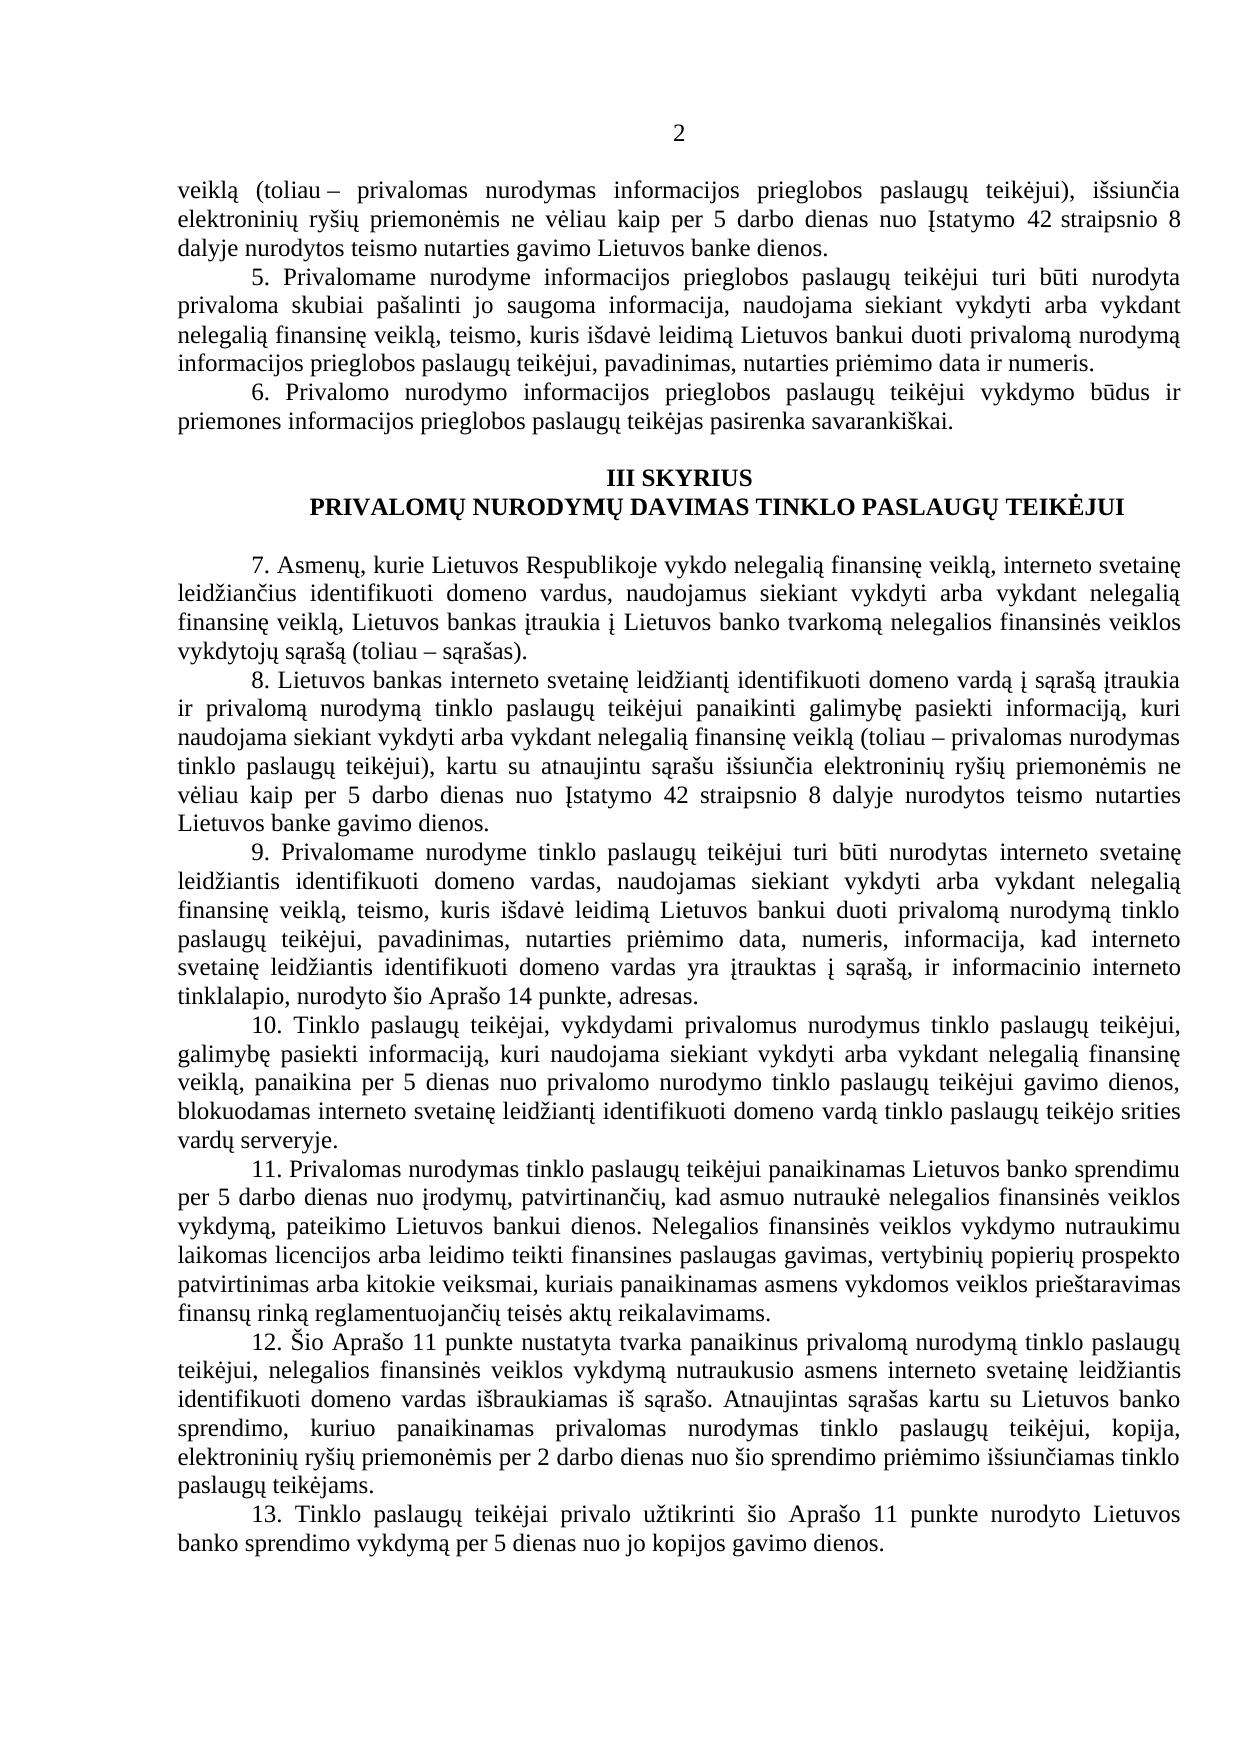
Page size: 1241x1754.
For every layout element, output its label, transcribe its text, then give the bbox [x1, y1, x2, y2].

text 10. Tinklo paslaugų teikėjai, vykdydami privalomus nurodymus tinklo paslaugų teikėjui, galimybę pasiekti informaciją, kuri naudojama siekiant vykdyti arba vykdant nelegalią finansinę veiklą, panaikina per 5 dienas nuo privalomo nurodymo tinklo paslaugų teikėjui gavimo dienos, blokuodamas interneto svetainę leidžiantį identifikuoti domeno vardą tinklo paslaugų teikėjo srities vardų serveryje. [177, 1010, 1181, 1154]
text PRIVALOMŲ NURODYMŲ DAVIMAS TINKLO PASLAUGŲ TEIKĖJUI [177, 492, 1181, 521]
text 12. Šio Aprašo 11 punkte nustatyta tvarka panaikinus privalomą nurodymą tinklo paslaugų teikėjui, nelegalios finansinės veiklos vykdymą nutraukusio asmens interneto svetainę leidžiantis identifikuoti domeno vardas išbraukiamas iš sąrašo. Atnaujintas sąrašas kartu su Lietuvos banko sprendimo, kuriuo panaikinamas privalomas nurodymas tinklo paslaugų teikėjui, kopija, elektroninių ryšių priemonėmis per 2 darbo dienas nuo šio sprendimo priėmimo išsiunčiamas tinklo paslaugų teikėjams. [177, 1327, 1181, 1499]
text 6. Privalomo nurodymo informacijos prieglobos paslaugų teikėjui vykdymo būdus ir priemones informacijos prieglobos paslaugų teikėjas pasirenka savarankiškai. [177, 377, 1181, 435]
text veiklą (toliau – privalomas nurodymas informacijos prieglobos paslaugų teikėjui), išsiunčia elektroninių ryšių priemonėmis ne vėliau kaip per 5 darbo dienas nuo Įstatymo 42 straipsnio 8 dalyje nurodytos teismo nutarties gavimo Lietuvos banke dienos. [177, 176, 1181, 262]
text 9. Privalomame nurodyme tinklo paslaugų teikėjui turi būti nurodytas interneto svetainę leidžiantis identifikuoti domeno vardas, naudojamas siekiant vykdyti arba vykdant nelegalią finansinę veiklą, teismo, kuris išdavė leidimą Lietuvos bankui duoti privalomą nurodymą tinklo paslaugų teikėjui, pavadinimas, nutarties priėmimo data, numeris, informacija, kad interneto svetainę leidžiantis identifikuoti domeno vardas yra įtrauktas į sąrašą, ir informacinio interneto tinklalapio, nurodyto šio Aprašo 14 punkte, adresas. [177, 837, 1181, 1010]
text 8. Lietuvos bankas interneto svetainę leidžiantį identifikuoti domeno vardą į sąrašą įtraukia ir privalomą nurodymą tinklo paslaugų teikėjui panaikinti galimybę pasiekti informaciją, kuri naudojama siekiant vykdyti arba vykdant nelegalią finansinę veiklą (toliau – privalomas nurodymas tinklo paslaugų teikėjui), kartu su atnaujintu sąrašu išsiunčia elektroninių ryšių priemonėmis ne vėliau kaip per 5 darbo dienas nuo Įstatymo 42 straipsnio 8 dalyje nurodytos teismo nutarties Lietuvos banke gavimo dienos. [177, 665, 1181, 837]
text 7. Asmenų, kurie Lietuvos Respublikoje vykdo nelegalią finansinę veiklą, interneto svetainę leidžiančius identifikuoti domeno vardus, naudojamus siekiant vykdyti arba vykdant nelegalią finansinę veiklą, Lietuvos bankas įtraukia į Lietuvos banko tvarkomą nelegalios finansinės veiklos vykdytojų sąrašą (toliau – sąrašas). [177, 550, 1181, 665]
text 5. Privalomame nurodyme informacijos prieglobos paslaugų teikėjui turi būti nurodyta privaloma skubiai pašalinti jo saugoma informacija, naudojama siekiant vykdyti arba vykdant nelegalią finansinę veiklą, teismo, kuris išdavė leidimą Lietuvos bankui duoti privalomą nurodymą informacijos prieglobos paslaugų teikėjui, pavadinimas, nutarties priėmimo data ir numeris. [177, 262, 1181, 377]
text 13. Tinklo paslaugų teikėjai privalo užtikrinti šio Aprašo 11 punkte nurodyto Lietuvos banko sprendimo vykdymą per 5 dienas nuo jo kopijos gavimo dienos. [177, 1499, 1181, 1557]
text III SKYRIUS [177, 463, 1181, 492]
text 11. Privalomas nurodymas tinklo paslaugų teikėjui panaikinamas Lietuvos banko sprendimu per 5 darbo dienas nuo įrodymų, patvirtinančių, kad asmuo nutraukė nelegalios finansinės veiklos vykdymą, pateikimo Lietuvos bankui dienos. Nelegalios finansinės veiklos vykdymo nutraukimu laikomas licencijos arba leidimo teikti finansines paslaugas gavimas, vertybinių popierių prospekto patvirtinimas arba kitokie veiksmai, kuriais panaikinamas asmens vykdomos veiklos prieštaravimas finansų rinką reglamentuojančių teisės aktų reikalavimams. [177, 1154, 1181, 1327]
